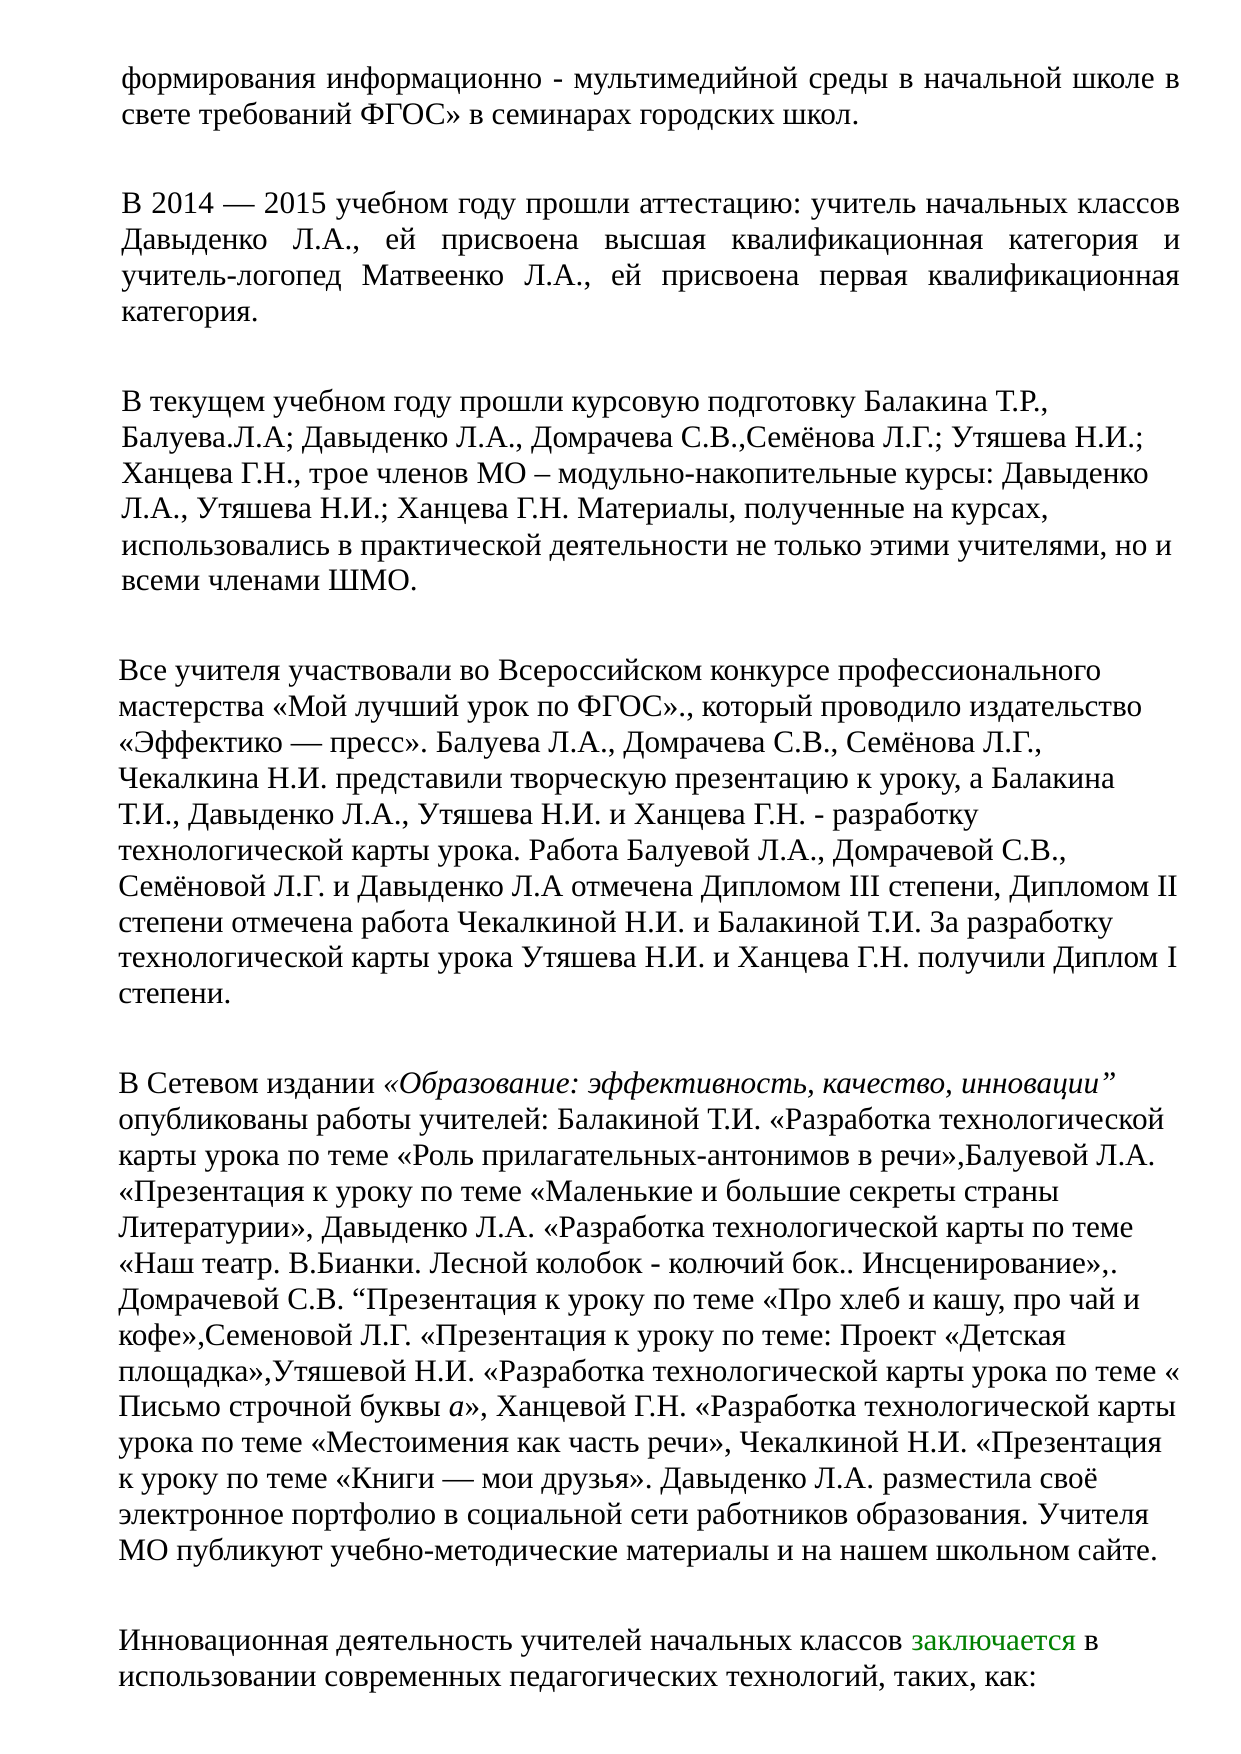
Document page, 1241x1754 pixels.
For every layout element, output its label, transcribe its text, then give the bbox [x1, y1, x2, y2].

text Инновационная деятельность учителей начальных классов заключается в использовании современных педагогических технологий, таких, как: [118, 1621, 1181, 1693]
text В текущем учебном году прошли курсовую подготовку Балакина Т.Р., Балуева.Л.А; Давыденко Л.А., Домрачева С.В.,Семёнова Л.Г.; Утяшева Н.И.; Ханцева Г.Н., трое членов МО – модульно-накопительные курсы: Давыденко Л.А., Утяшева Н.И.; Ханцева Г.Н. Материалы, полученные на курсах, использовались в практической деятельности не только этими учителями, но и всеми членами ШМО. [121, 382, 1181, 598]
text Все учителя участвовали во Всероссийском конкурсе профессионального мастерства «Мой лучший урок по ФГОС»., который проводило издательство «Эффектико — пресс». Балуева Л.А., Домрачева С.В., Семёнова Л.Г., Чекалкина Н.И. представили творческую презентацию к уроку, а Балакина Т.И., Давыденко Л.А., Утяшева Н.И. и Ханцева Г.Н. - разработку технологической карты урока. Работа Балуевой Л.А., Домрачевой С.В., Семёновой Л.Г. и Давыденко Л.А отмечена Дипломом III степени, Дипломом II степени отмечена работа Чекалкиной Н.И. и Балакиной Т.И. За разработку технологической карты урока Утяшева Н.И. и Ханцева Г.Н. получили Диплом I степени. [118, 651, 1181, 1011]
text В 2014 — 2015 учебном году прошли аттестацию: учитель начальных классов Давыденко Л.А., ей присвоена высшая квалификационная категория и учитель-логопед Матвеенко Л.А., ей присвоена первая квалификационная категория. [121, 184, 1181, 328]
text В Сетевом издании «Образование: эффективность, качество, инновации” опубликованы работы учителей: Балакиной Т.И. «Разработка технологической карты урока по теме «Роль прилагательных-антонимов в речи»,Балуевой Л.А. «Презентация к уроку по теме «Маленькие и большие секреты страны Литературии», Давыденко Л.А. «Разработка технологической карты по теме «Наш театр. В.Бианки. Лесной колобок - колючий бок.. Инсценирование»,. Домрачевой С.В. “Презентация к уроку по теме «Про хлеб и кашу, про чай и кофе»,Семеновой Л.Г. «Презентация к уроку по теме: Проект «Детская площадка»,Утяшевой Н.И. «Разработка технологической карты урока по теме « Письмо строчной буквы а», Ханцевой Г.Н. «Разработка технологической карты урока по теме «Местоимения как часть речи», Чекалкиной Н.И. «Презентация к уроку по теме «Книги — мои друзья». Давыденко Л.А. разместила своё электронное портфолио в социальной сети работников образования. Учителя МО публикуют учебно-методические материалы и на нашем школьном сайте. [118, 1064, 1181, 1567]
text формирования информационно - мультимедийной среды в начальной школе в свете требований ФГОС» в семинарах городских школ. [121, 59, 1181, 131]
